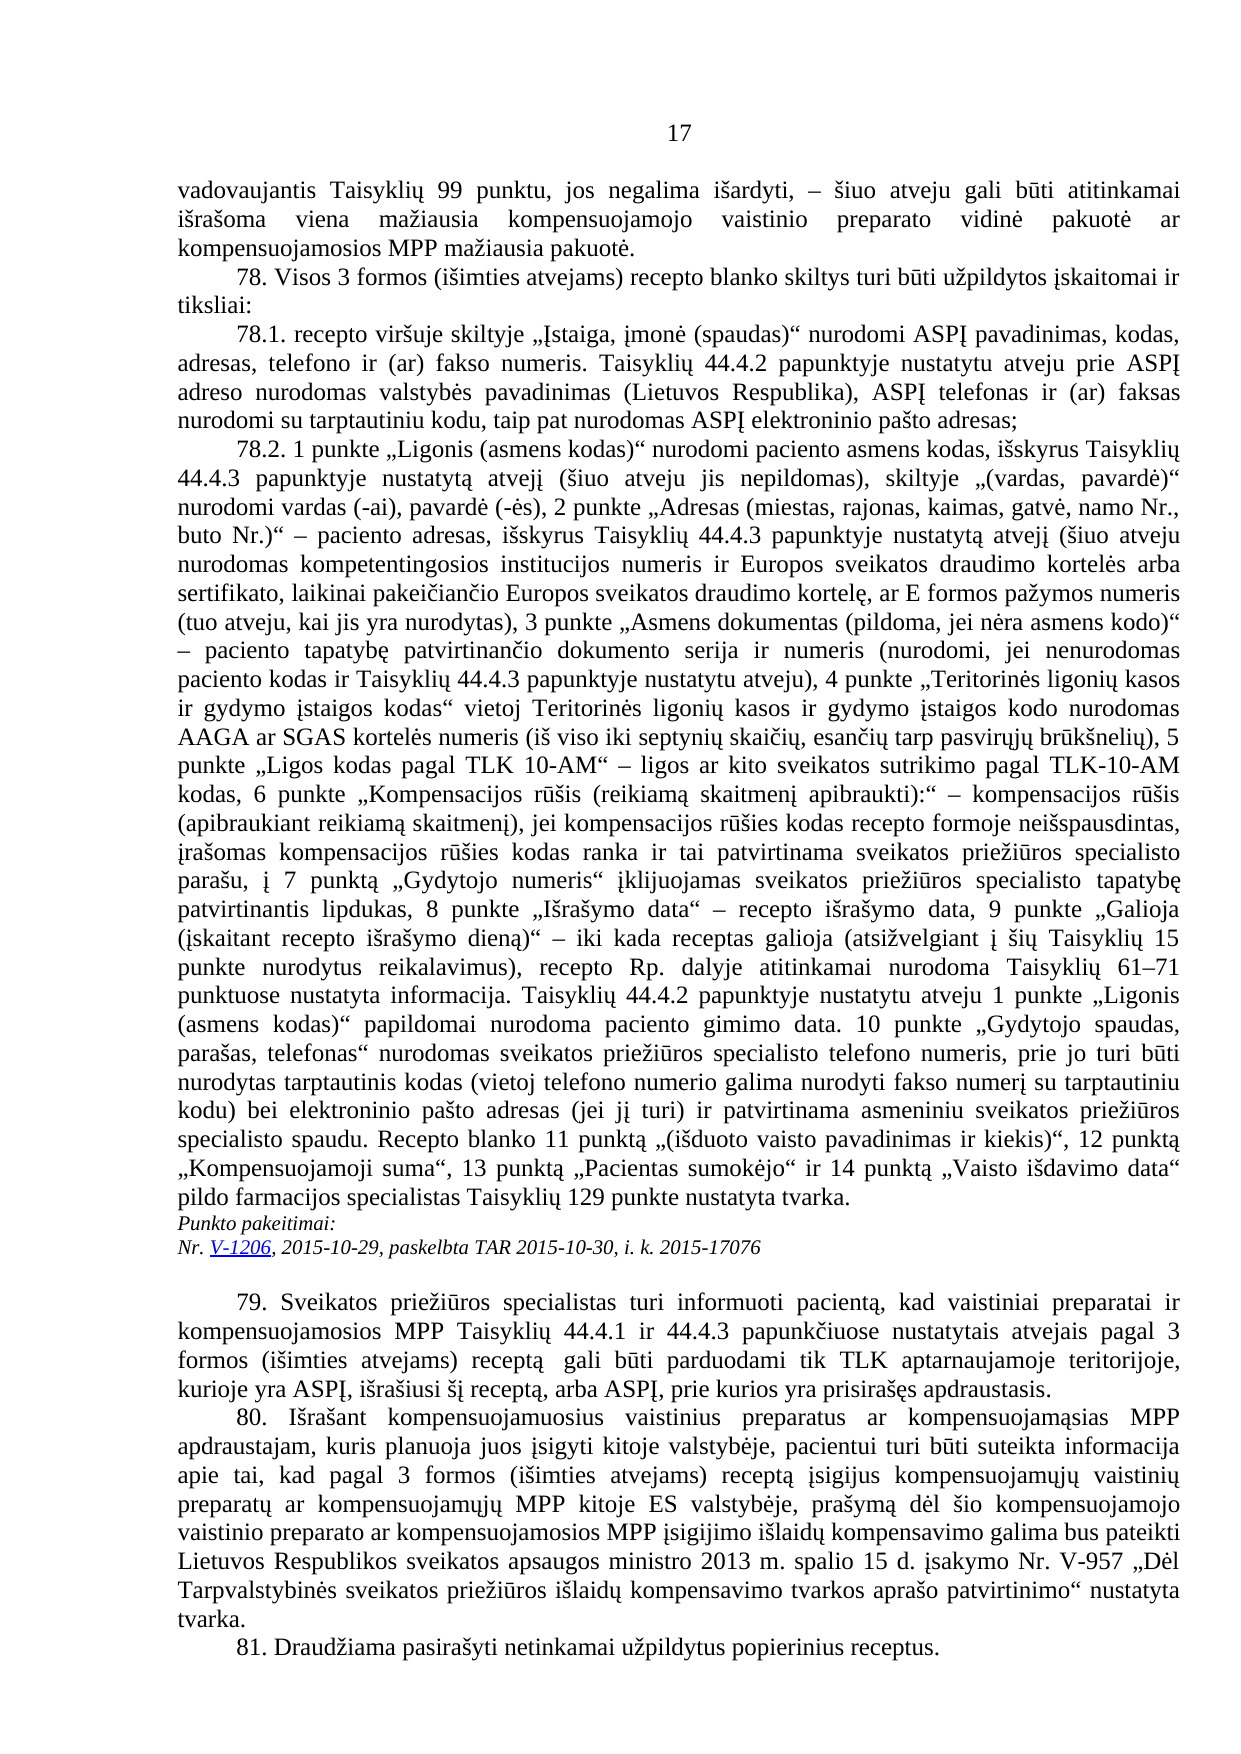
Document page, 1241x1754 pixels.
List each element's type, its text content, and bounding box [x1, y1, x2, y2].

text Punkto pakeitimai: [177, 1211, 1181, 1235]
text 78.1. recepto viršuje skiltyje „Įstaiga, įmonė (spaudas)“ nurodomi ASPĮ pavadinimas, kodas, adresas, telefono ir (ar) fakso numeris. Taisyklių 44.4.2 papunktyje nustatytu atveju prie ASPĮ adreso nurodomas valstybės pavadinimas (Lietuvos Respublika), ASPĮ telefonas ir (ar) faksas nurodomi su tarptautiniu kodu, taip pat nurodomas ASPĮ elektroninio pašto adresas; [177, 319, 1181, 434]
text 78. Visos 3 formos (išimties atvejams) recepto blanko skiltys turi būti užpildytos įskaitomai ir tiksliai: [177, 262, 1181, 319]
text 81. Draudžiama pasirašyti netinkamai užpildytus popierinius receptus. [177, 1632, 1181, 1661]
text 79. Sveikatos priežiūros specialistas turi informuoti pacientą, kad vaistiniai preparatai ir kompensuojamosios MPP Taisyklių 44.4.1 ir 44.4.3 papunkčiuose nustatytais atvejais pagal 3 formos (išimties atvejams) receptą gali būti parduodami tik TLK aptarnaujamoje teritorijoje, kurioje yra ASPĮ, išrašiusi šį receptą, arba ASPĮ, prie kurios yra prisirašęs apdraustasis. [177, 1287, 1181, 1402]
text Nr. V-1206, 2015-10-29, paskelbta TAR 2015-10-30, i. k. 2015-17076 [177, 1235, 1181, 1259]
text 80. Išrašant kompensuojamuosius vaistinius preparatus ar kompensuojamąsias MPP apdraustajam, kuris planuoja juos įsigyti kitoje valstybėje, pacientui turi būti suteikta informacija apie tai, kad pagal 3 formos (išimties atvejams) receptą įsigijus kompensuojamųjų vaistinių preparatų ar kompensuojamųjų MPP kitoje ES valstybėje, prašymą dėl šio kompensuojamojo vaistinio preparato ar kompensuojamosios MPP įsigijimo išlaidų kompensavimo galima bus pateikti Lietuvos Respublikos sveikatos apsaugos ministro 2013 m. spalio 15 d. įsakymo Nr. V-957 „Dėl Tarpvalstybinės sveikatos priežiūros išlaidų kompensavimo tvarkos aprašo patvirtinimo“ nustatyta tvarka. [177, 1402, 1181, 1632]
text vadovaujantis Taisyklių 99 punktu, jos negalima išardyti, – šiuo atveju gali būti atitinkamai išrašoma viena mažiausia kompensuojamojo vaistinio preparato vidinė pakuotė ar kompensuojamosios MPP mažiausia pakuotė. [177, 176, 1181, 262]
text 78.2. 1 punkte „Ligonis (asmens kodas)“ nurodomi paciento asmens kodas, išskyrus Taisyklių 44.4.3 papunktyje nustatytą atvejį (šiuo atveju jis nepildomas), skiltyje „(vardas, pavardė)“ nurodomi vardas (-ai), pavardė (-ės), 2 punkte „Adresas (miestas, rajonas, kaimas, gatvė, namo Nr., buto Nr.)“ – paciento adresas, išskyrus Taisyklių 44.4.3 papunktyje nustatytą atvejį (šiuo atveju nurodomas kompetentingosios institucijos numeris ir Europos sveikatos draudimo kortelės arba sertifikato, laikinai pakeičiančio Europos sveikatos draudimo kortelę, ar E formos pažymos numeris (tuo atveju, kai jis yra nurodytas), 3 punkte „Asmens dokumentas (pildoma, jei nėra asmens kodo)“ – paciento tapatybę patvirtinančio dokumento serija ir numeris (nurodomi, jei nenurodomas paciento kodas ir Taisyklių 44.4.3 papunktyje nustatytu atveju), 4 punkte „Teritorinės ligonių kasos ir gydymo įstaigos kodas“ vietoj Teritorinės ligonių kasos ir gydymo įstaigos kodo nurodomas AAGA ar SGAS kortelės numeris (iš viso iki septynių skaičių, esančių tarp pasvirųjų brūkšnelių), 5 punkte „Ligos kodas pagal TLK 10-AM“ – ligos ar kito sveikatos sutrikimo pagal TLK-10-AM kodas, 6 punkte „Kompensacijos rūšis (reikiamą skaitmenį apibraukti):“ – kompensacijos rūšis (apibraukiant reikiamą skaitmenį), jei kompensacijos rūšies kodas recepto formoje neišspausdintas, įrašomas kompensacijos rūšies kodas ranka ir tai patvirtinama sveikatos priežiūros specialisto parašu, į 7 punktą „Gydytojo numeris“ įklijuojamas sveikatos priežiūros specialisto tapatybę patvirtinantis lipdukas, 8 punkte „Išrašymo data“ – recepto išrašymo data, 9 punkte „Galioja (įskaitant recepto išrašymo dieną)“ – iki kada receptas galioja (atsižvelgiant į šių Taisyklių 15 punkte nurodytus reikalavimus), recepto Rp. dalyje atitinkamai nurodoma Taisyklių 61–71 punktuose nustatyta informacija. Taisyklių 44.4.2 papunktyje nustatytu atveju 1 punkte „Ligonis (asmens kodas)“ papildomai nurodoma paciento gimimo data. 10 punkte „Gydytojo spaudas, parašas, telefonas“ nurodomas sveikatos priežiūros specialisto telefono numeris, prie jo turi būti nurodytas tarptautinis kodas (vietoj telefono numerio galima nurodyti fakso numerį su tarptautiniu kodu) bei elektroninio pašto adresas (jei jį turi) ir patvirtinama asmeniniu sveikatos priežiūros specialisto spaudu. Recepto blanko 11 punktą „(išduoto vaisto pavadinimas ir kiekis)“, 12 punktą „Kompensuojamoji suma“, 13 punktą „Pacientas sumokėjo“ ir 14 punktą „Vaisto išdavimo data“ pildo farmacijos specialistas Taisyklių 129 punkte nustatyta tvarka. [177, 434, 1181, 1211]
